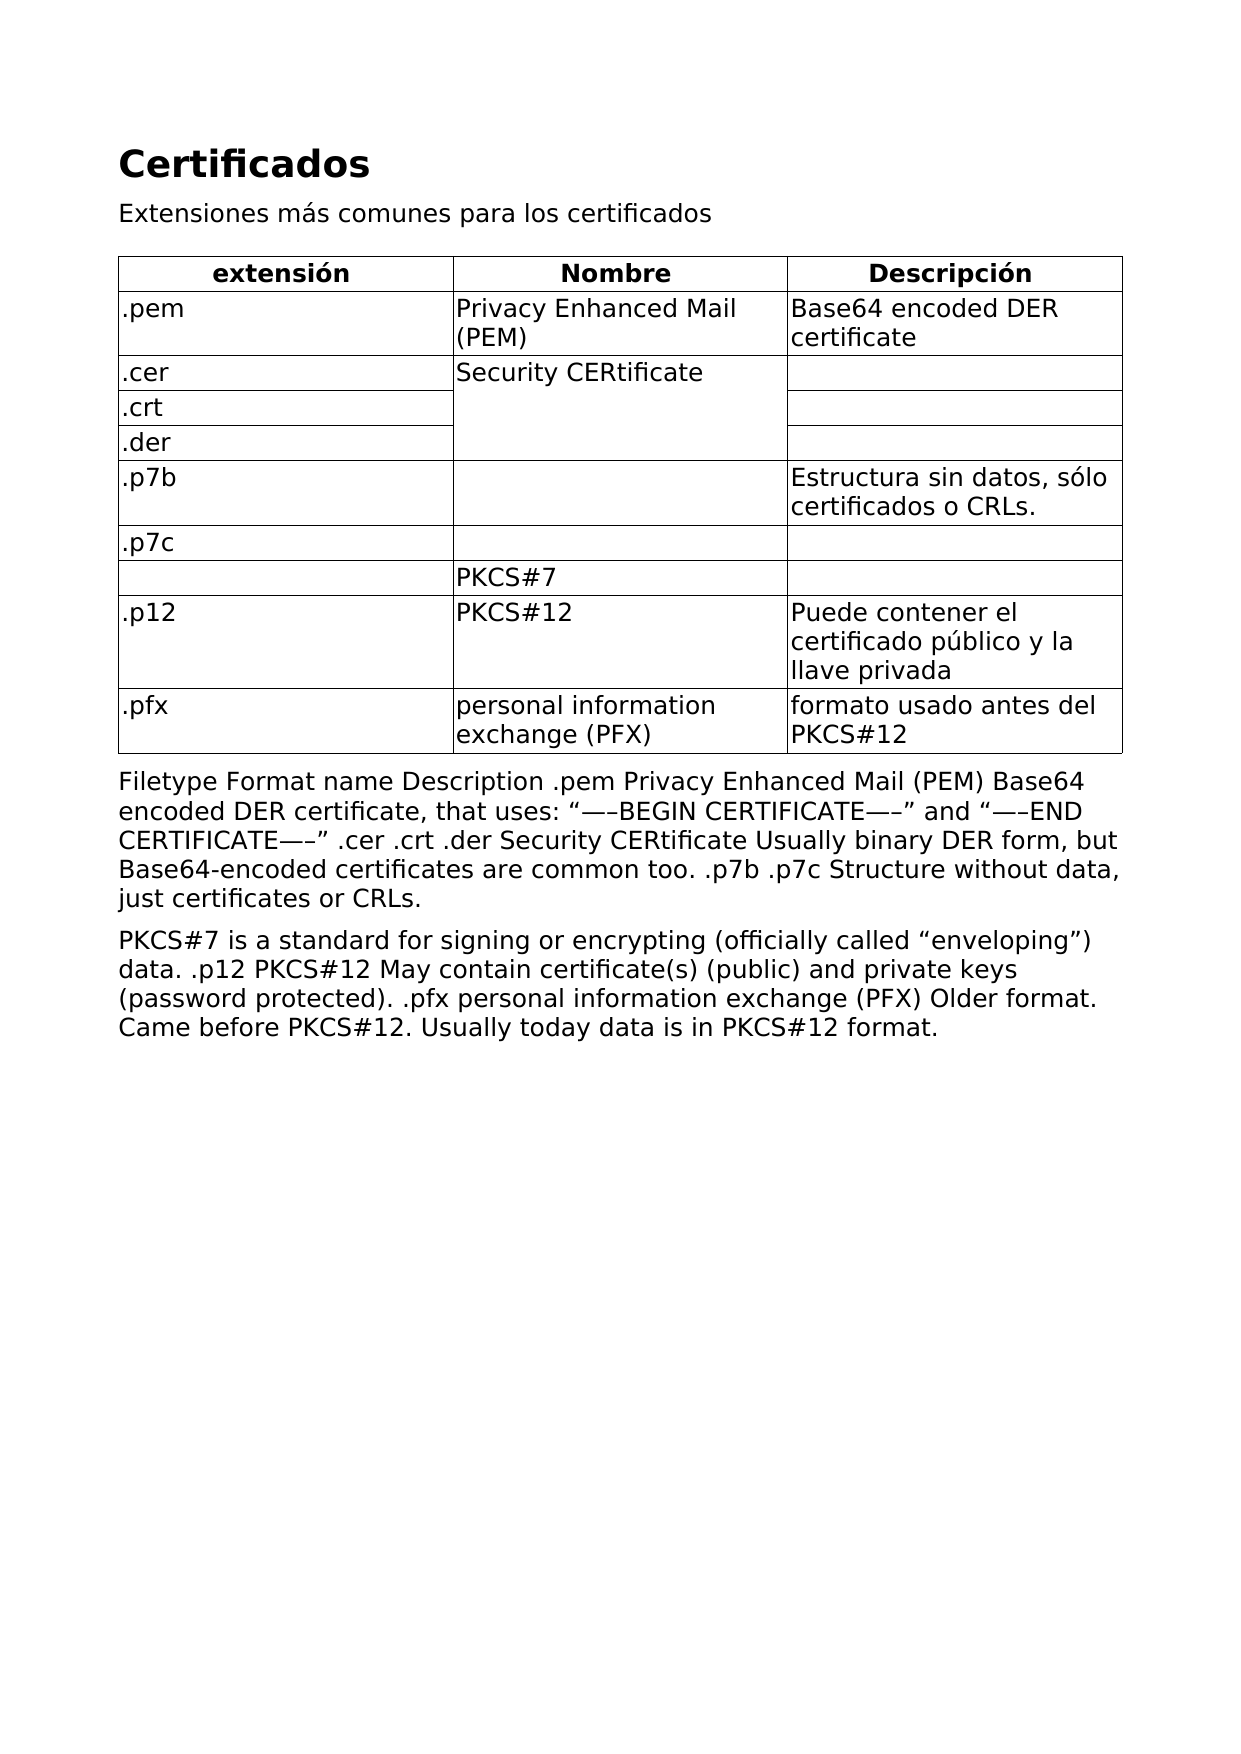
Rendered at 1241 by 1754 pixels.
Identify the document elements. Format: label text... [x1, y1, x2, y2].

table_header Nombre [454, 257, 787, 291]
table_cell PKCS#12 [454, 596, 787, 688]
table_cell PKCS#7 [454, 561, 787, 595]
table_cell [788, 561, 1122, 595]
table_cell .pfx [119, 689, 453, 753]
table_cell Privacy Enhanced Mail (PEM) [454, 292, 787, 355]
table_cell .pem [119, 292, 453, 355]
table_cell [119, 561, 453, 595]
table_cell Puede contener el certificado público y la llave privada [788, 596, 1122, 688]
table_header extensión [119, 257, 453, 291]
table_cell [788, 391, 1122, 425]
table_cell [788, 356, 1122, 390]
table_cell [454, 461, 787, 525]
table_cell [454, 526, 787, 560]
table_header Descripción [788, 257, 1122, 291]
text Extensiones más comunes para los certificados [118, 199, 1122, 228]
table_cell [788, 426, 1122, 460]
text Filetype Format name Description .pem Privacy Enhanced Mail (PEM) Base64 encoded DER certificate, that uses: “—–BEGIN CERTIFICATE—–” and “—–END CERTIFICATE—–” .cer .crt .der Security CERtificate Usually binary DER form, but Base64-encoded certificates are common too. .p7b .p7c Structure without data, just certificates or CRLs. [118, 767, 1122, 913]
subtitle Certificados [118, 143, 1122, 187]
table_cell [788, 526, 1122, 560]
text PKCS#7 is a standard for signing or encrypting (officially called “enveloping”) data. .p12 PKCS#12 May contain certificate(s) (public) and private keys (password protected). .pfx personal information exchange (PFX) Older format. Came before PKCS#12. Usually today data is in PKCS#12 format. [118, 926, 1122, 1042]
table_cell Base64 encoded DER certificate [788, 292, 1122, 355]
table_cell .cer [119, 356, 453, 390]
table_cell .p7b [119, 461, 453, 525]
table_cell .crt [119, 391, 453, 425]
table_cell formato usado antes del PKCS#12 [788, 689, 1122, 753]
table_cell Estructura sin datos, sólo certificados o CRLs. [788, 461, 1122, 525]
table_cell personal information exchange (PFX) [454, 689, 787, 753]
table_cell .p12 [119, 596, 453, 688]
table_cell .p7c [119, 526, 453, 560]
table_cell .der [119, 426, 453, 460]
table_cell Security CERtificate [454, 356, 787, 460]
